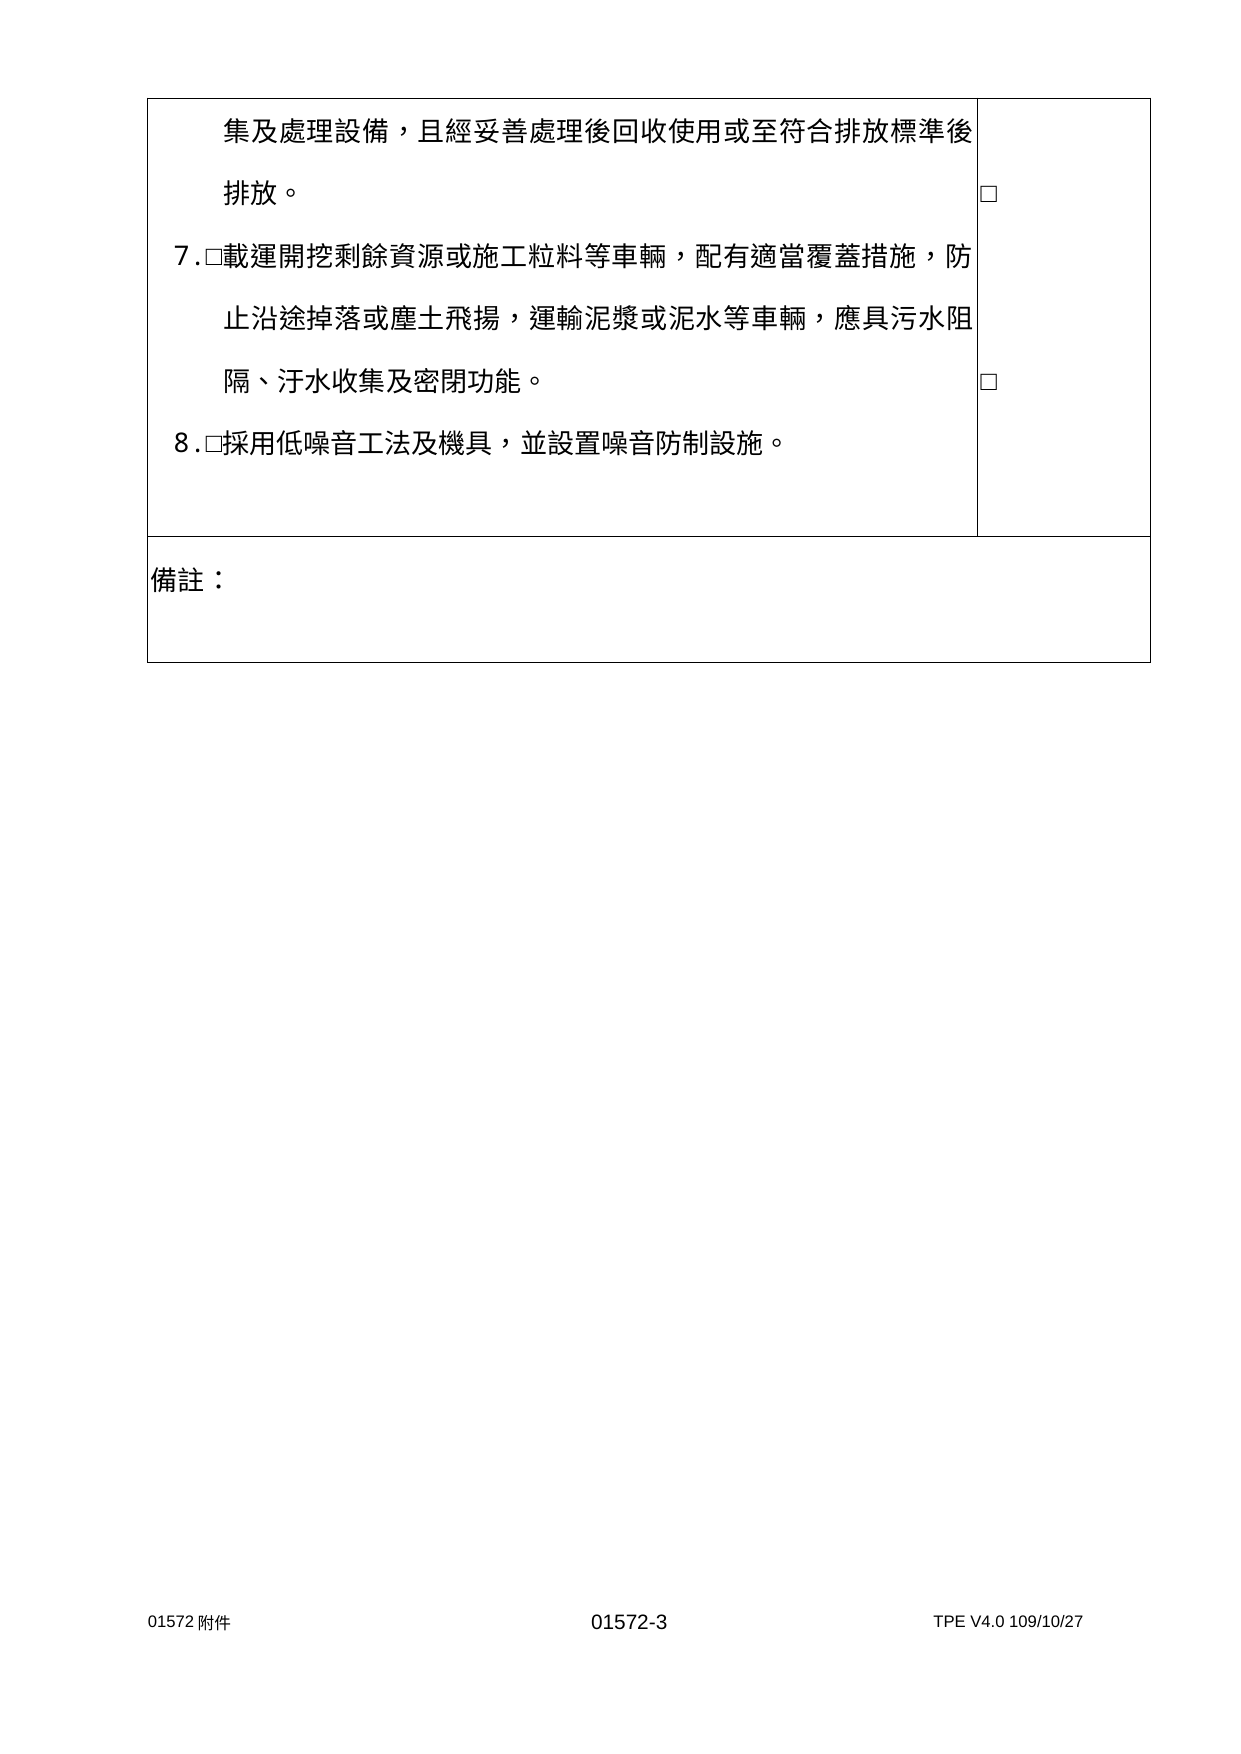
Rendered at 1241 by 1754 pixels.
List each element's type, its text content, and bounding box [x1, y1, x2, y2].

table_cell □ □ [978, 99, 1150, 536]
table_cell 備註： [148, 537, 1150, 662]
table_cell 集及處理設備，且經妥善處理後回收使用或至符合排放標準後排放。 7.□載運開挖剩餘資源或施工粒料等車輛，配有適當覆蓋措施，防止沿途掉落或塵土飛揚，運輸泥漿或泥水等車輛，應具污水阻隔、汙水收集及密閉功能。 8.□採用低噪音工法及機具，並設置噪音防制設施。 [148, 99, 977, 536]
